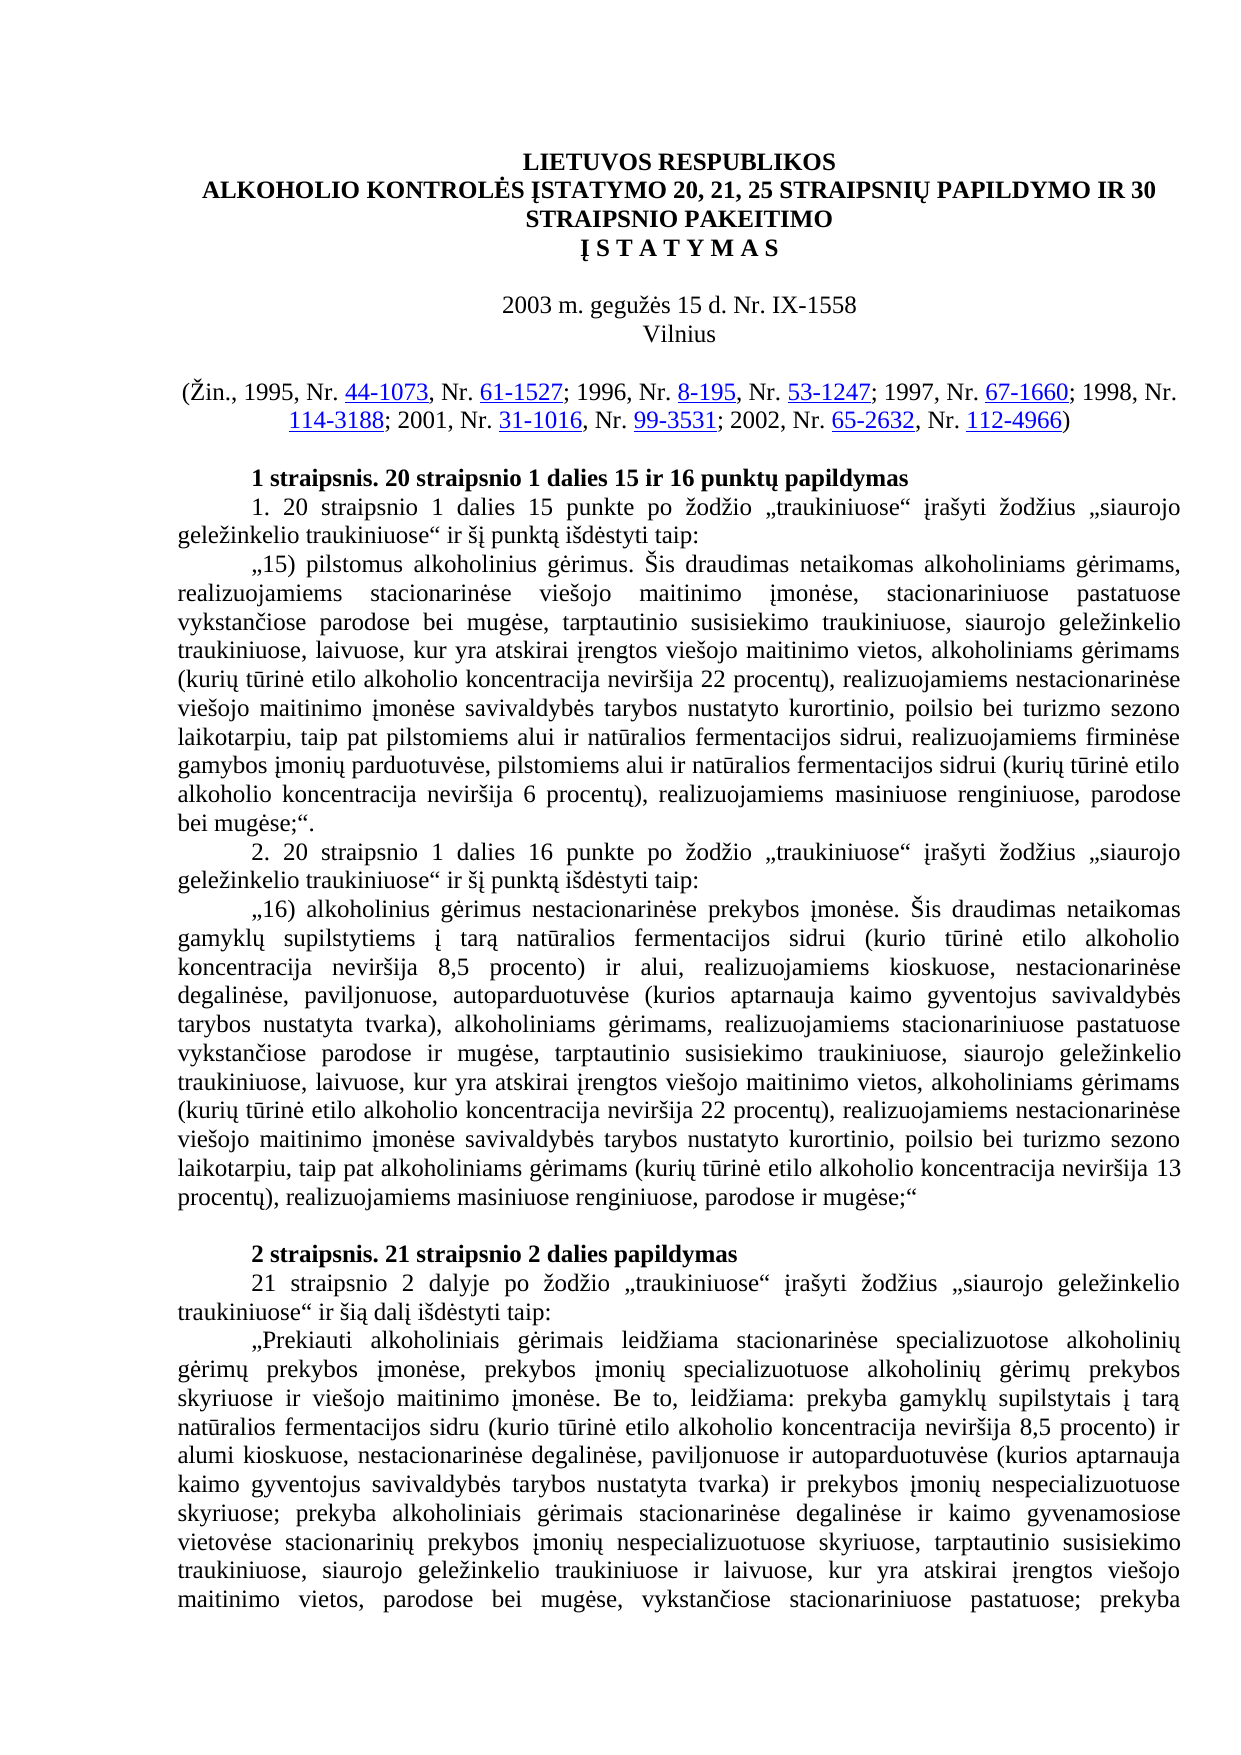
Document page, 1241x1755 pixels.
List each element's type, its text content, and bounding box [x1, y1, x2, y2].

text (Žin., 1995, Nr. 44-1073, Nr. 61-1527; 1996, Nr. 8-195, Nr. 53-1247; 1997, Nr. 67-1660; 1998, Nr. 114-3188; 2001, Nr. 31-1016, Nr. 99-3531; 2002, Nr. 65-2632, Nr. 112-4966) [177, 377, 1181, 434]
text 2. 20 straipsnio 1 dalies 16 punkte po žodžio „traukiniuose“ įrašyti žodžius „siaurojo geležinkelio traukiniuose“ ir šį punktą išdėstyti taip: [177, 837, 1181, 894]
text „Prekiauti alkoholiniais gėrimais leidžiama stacionarinėse specializuotose alkoholinių gėrimų prekybos įmonėse, prekybos įmonių specializuotuose alkoholinių gėrimų prekybos skyriuose ir viešojo maitinimo įmonėse. Be to, leidžiama: prekyba gamyklų supilstytais į tarą natūralios fermentacijos sidru (kurio tūrinė etilo alkoholio koncentracija neviršija 8,5 procento) ir alumi kioskuose, nestacionarinėse degalinėse, paviljonuose ir autoparduotuvėse (kurios aptarnauja kaimo gyventojus savivaldybės tarybos nustatyta tvarka) ir prekybos įmonių nespecializuotuose skyriuose; prekyba alkoholiniais gėrimais stacionarinėse degalinėse ir kaimo gyvenamosiose vietovėse stacionarinių prekybos įmonių nespecializuotuose skyriuose, tarptautinio susisiekimo traukiniuose, siaurojo geležinkelio traukiniuose ir laivuose, kur yra atskirai įrengtos viešojo maitinimo vietos, parodose bei mugėse, vykstančiose stacionariniuose pastatuose; prekyba [177, 1326, 1181, 1613]
text ALKOHOLIO KONTROLĖS ĮSTATYMO 20, 21, 25 STRAIPSNIŲ PAPILDYMO IR 30 STRAIPSNIO PAKEITIMO [177, 176, 1181, 233]
text „15) pilstomus alkoholinius gėrimus. Šis draudimas netaikomas alkoholiniams gėrimams, realizuojamiems stacionarinėse viešojo maitinimo įmonėse, stacionariniuose pastatuose vykstančiose parodose bei mugėse, tarptautinio susisiekimo traukiniuose, siaurojo geležinkelio traukiniuose, laivuose, kur yra atskirai įrengtos viešojo maitinimo vietos, alkoholiniams gėrimams (kurių tūrinė etilo alkoholio koncentracija neviršija 22 procentų), realizuojamiems nestacionarinėse viešojo maitinimo įmonėse savivaldybės tarybos nustatyto kurortinio, poilsio bei turizmo sezono laikotarpiu, taip pat pilstomiems alui ir natūralios fermentacijos sidrui, realizuojamiems firminėse gamybos įmonių parduotuvėse, pilstomiems alui ir natūralios fermentacijos sidrui (kurių tūrinė etilo alkoholio koncentracija neviršija 6 procentų), realizuojamiems masiniuose renginiuose, parodose bei mugėse;“. [177, 549, 1181, 837]
text Į S T A T Y M A S [177, 233, 1181, 262]
text 2003 m. gegužės 15 d. Nr. IX-1558 [177, 291, 1181, 319]
text 1 straipsnis. 20 straipsnio 1 dalies 15 ir 16 punktų papildymas [177, 463, 1181, 492]
text 2 straipsnis. 21 straipsnio 2 dalies papildymas [177, 1239, 1181, 1268]
text „16) alkoholinius gėrimus nestacionarinėse prekybos įmonėse. Šis draudimas netaikomas gamyklų supilstytiems į tarą natūralios fermentacijos sidrui (kurio tūrinė etilo alkoholio koncentracija neviršija 8,5 procento) ir alui, realizuojamiems kioskuose, nestacionarinėse degalinėse, paviljonuose, autoparduotuvėse (kurios aptarnauja kaimo gyventojus savivaldybės tarybos nustatyta tvarka), alkoholiniams gėrimams, realizuojamiems stacionariniuose pastatuose vykstančiose parodose ir mugėse, tarptautinio susisiekimo traukiniuose, siaurojo geležinkelio traukiniuose, laivuose, kur yra atskirai įrengtos viešojo maitinimo vietos, alkoholiniams gėrimams (kurių tūrinė etilo alkoholio koncentracija neviršija 22 procentų), realizuojamiems nestacionarinėse viešojo maitinimo įmonėse savivaldybės tarybos nustatyto kurortinio, poilsio bei turizmo sezono laikotarpiu, taip pat alkoholiniams gėrimams (kurių tūrinė etilo alkoholio koncentracija neviršija 13 procentų), realizuojamiems masiniuose renginiuose, parodose ir mugėse;“ [177, 894, 1181, 1211]
text 21 straipsnio 2 dalyje po žodžio „traukiniuose“ įrašyti žodžius „siaurojo geležinkelio traukiniuose“ ir šią dalį išdėstyti taip: [177, 1268, 1181, 1326]
text 1. 20 straipsnio 1 dalies 15 punkte po žodžio „traukiniuose“ įrašyti žodžius „siaurojo geležinkelio traukiniuose“ ir šį punktą išdėstyti taip: [177, 492, 1181, 549]
text Vilnius [177, 319, 1181, 348]
text LIETUVOS RESPUBLIKOS [177, 147, 1181, 176]
